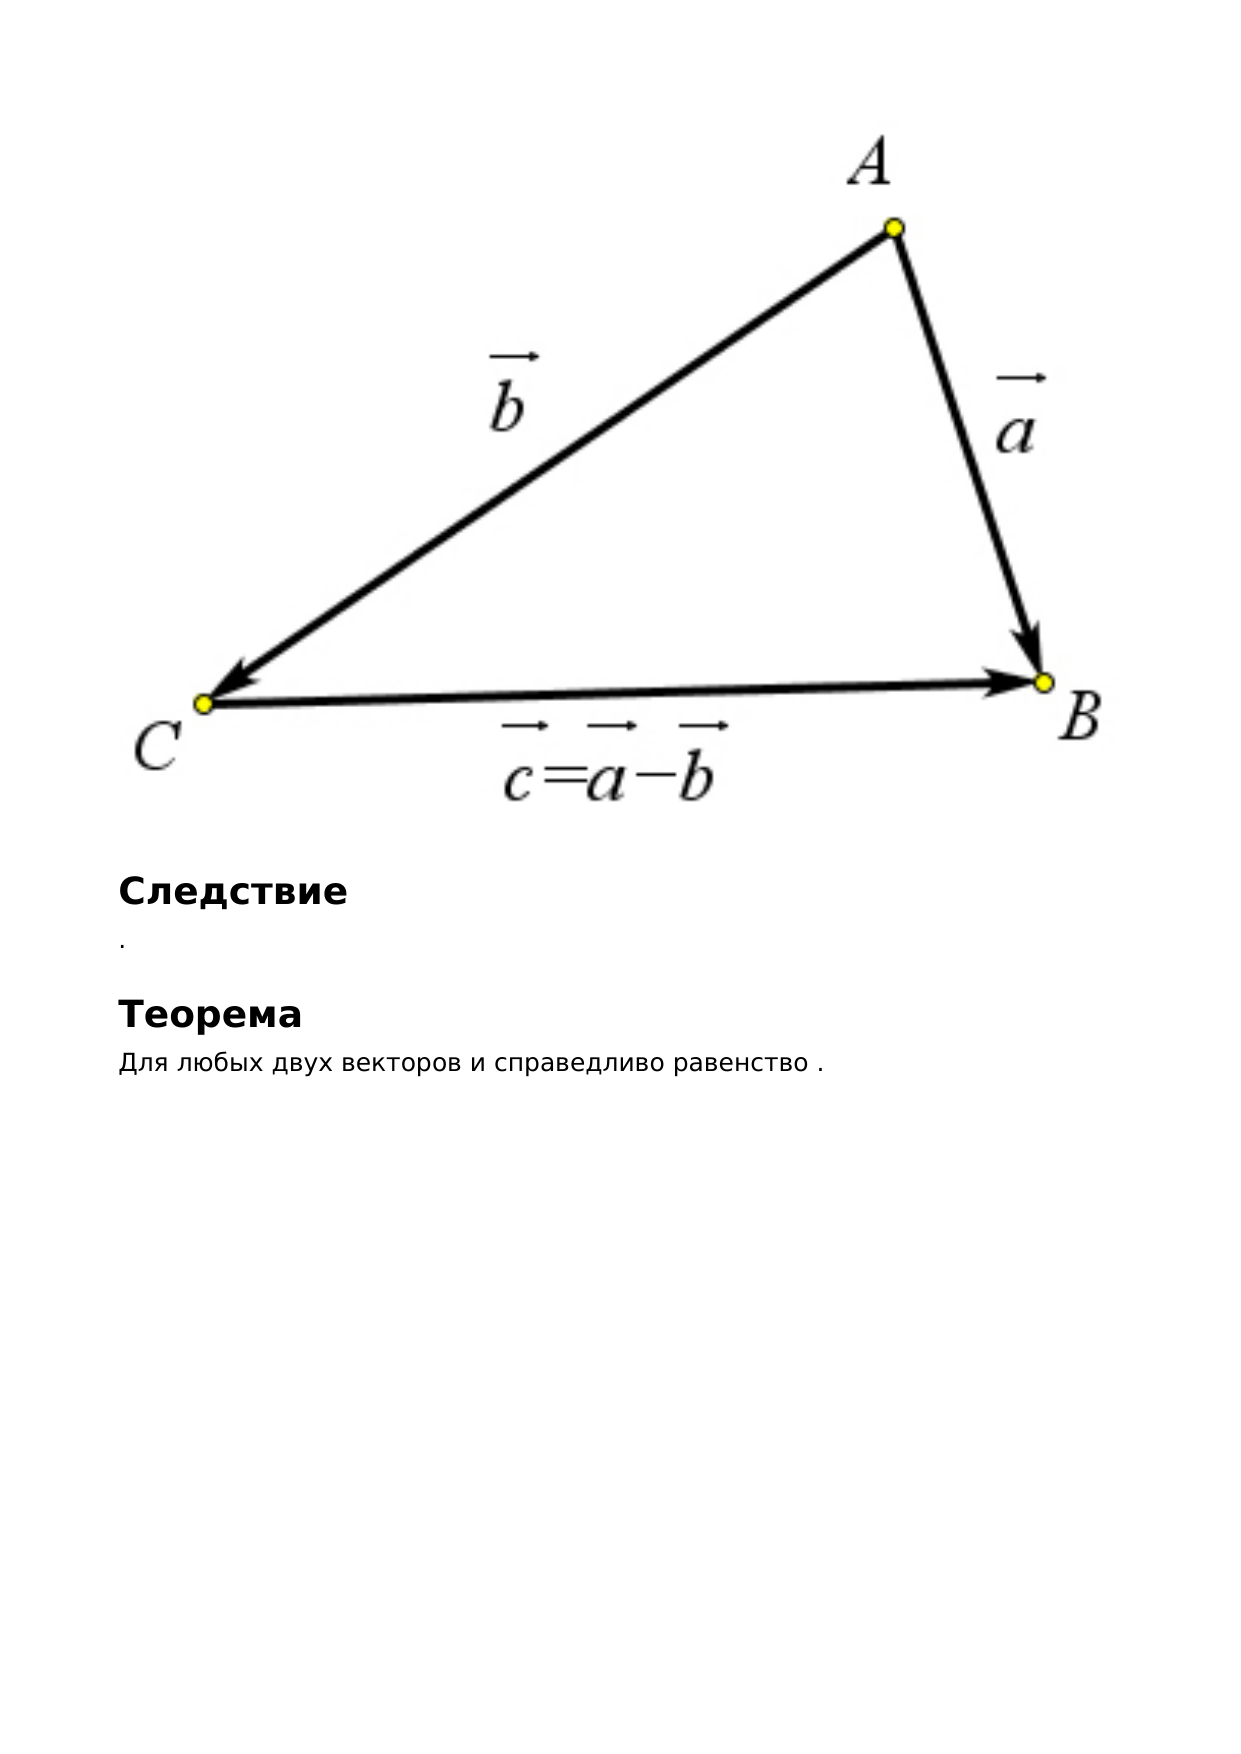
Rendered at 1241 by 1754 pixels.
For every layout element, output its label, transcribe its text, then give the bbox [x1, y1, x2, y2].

text . [118, 926, 1122, 955]
picture [118, 118, 1123, 832]
text Для любых двух векторов и справедливо равенство . [118, 1048, 1122, 1078]
subtitle Следствие [118, 869, 1122, 913]
subtitle Теорема [118, 992, 1122, 1036]
